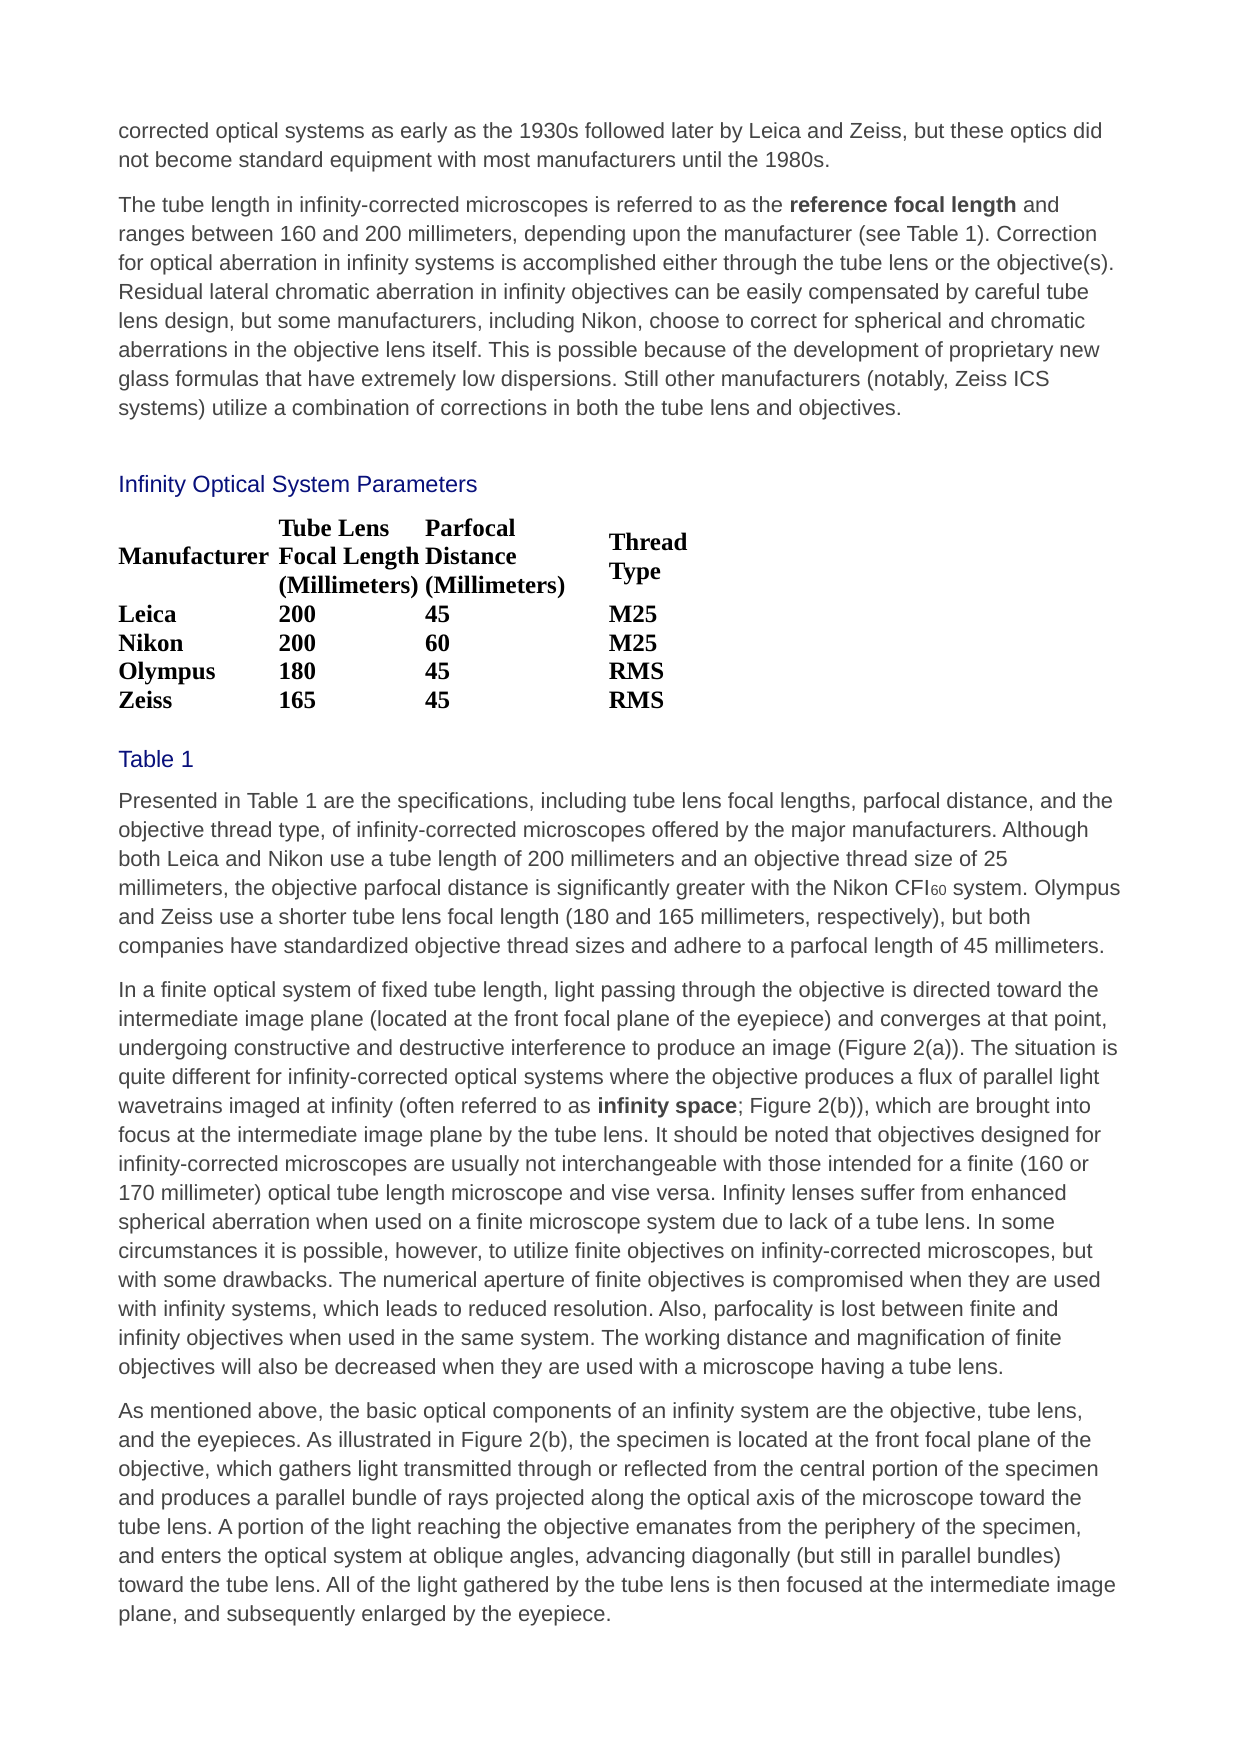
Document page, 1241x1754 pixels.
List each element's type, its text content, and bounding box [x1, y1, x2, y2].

table_cell 45 [425, 656, 608, 685]
table_cell 45 [425, 685, 608, 714]
text As mentioned above, the basic optical components of an infinity system are the objective, tube lens, and the eyepieces. As illustrated in Figure 2(b), the specimen is located at the front focal plane of the objective, which gathers light transmitted through or reflected from the central portion of the specimen and produces a parallel bundle of rays projected along the optical axis of the microscope toward the tube lens. A portion of the light reaching the objective emanates from the periphery of the specimen, and enters the optical system at oblique angles, advancing diagonally (but still in parallel bundles) toward the tube lens. All of the light gathered by the tube lens is then focused at the intermediate image plane, and subsequently enlarged by the eyepiece. [118, 1398, 1122, 1626]
text corrected optical systems as early as the 1930s followed later by Leica and Zeiss, but these optics did not become standard equipment with most manufacturers until the 1980s. [118, 118, 1122, 172]
subtitle Infinity Optical System Parameters [118, 470, 1122, 497]
table_cell 60 [425, 628, 608, 656]
table_cell RMS [609, 685, 743, 714]
table_header Thread Type [609, 513, 743, 599]
table_cell Zeiss [118, 685, 278, 714]
table_cell 45 [425, 599, 608, 628]
table_cell Leica [118, 599, 278, 628]
table_cell 200 [278, 628, 425, 656]
subtitle Table 1 [118, 745, 1122, 772]
table_cell 165 [278, 685, 425, 714]
text The tube length in infinity-corrected microscopes is referred to as the reference focal length and ranges between 160 and 200 millimeters, depending upon the manufacturer (see Table 1). Correction for optical aberration in infinity systems is accomplished either through the tube lens or the objective(s). Residual lateral chromatic aberration in infinity objectives can be easily compensated by careful tube lens design, but some manufacturers, including Nikon, choose to correct for spherical and chromatic aberrations in the objective lens itself. This is possible because of the development of proprietary new glass formulas that have extremely low dispersions. Still other manufacturers (notably, Zeiss ICS systems) utilize a combination of corrections in both the tube lens and objectives. [118, 192, 1122, 419]
text In a finite optical system of fixed tube length, light passing through the objective is directed toward the intermediate image plane (located at the front focal plane of the eyepiece) and converges at that point, undergoing constructive and destructive interference to produce an image (Figure 2(a)). The situation is quite different for infinity-corrected optical systems where the objective produces a flux of parallel light wavetrains imaged at infinity (often referred to as infinity space; Figure 2(b)), which are brought into focus at the intermediate image plane by the tube lens. It should be noted that objectives designed for infinity-corrected microscopes are usually not interchangeable with those intended for a finite (160 or 170 millimeter) optical tube length microscope and vise versa. Infinity lenses suffer from enhanced spherical aberration when used on a finite microscope system due to lack of a tube lens. In some circumstances it is possible, however, to utilize finite objectives on infinity-corrected microscopes, but with some drawbacks. The numerical aperture of finite objectives is compromised when they are used with infinity systems, which leads to reduced resolution. Also, parfocality is lost between finite and infinity objectives when used in the same system. The working distance and magnification of finite objectives will also be decreased when they are used with a microscope having a tube lens. [118, 977, 1122, 1379]
table_cell Olympus [118, 656, 278, 685]
table_cell M25 [609, 628, 743, 656]
table_cell 200 [278, 599, 425, 628]
table_cell RMS [609, 656, 743, 685]
table_cell Nikon [118, 628, 278, 656]
table_cell M25 [609, 599, 743, 628]
table_header Manufacturer [118, 513, 278, 599]
table_cell 180 [278, 656, 425, 685]
text Presented in Table 1 are the specifications, including tube lens focal lengths, parfocal distance, and the objective thread type, of infinity-corrected microscopes offered by the major manufacturers. Although both Leica and Nikon use a tube length of 200 millimeters and an objective thread size of 25 millimeters, the objective parfocal distance is significantly greater with the Nikon CFI60 system. Olympus and Zeiss use a shorter tube lens focal length (180 and 165 millimeters, respectively), but both companies have standardized objective thread sizes and adhere to a parfocal length of 45 millimeters. [118, 788, 1122, 958]
table_header Tube Lens Focal Length (Millimeters) [278, 513, 425, 599]
table_header Parfocal Distance (Millimeters) [425, 513, 608, 599]
